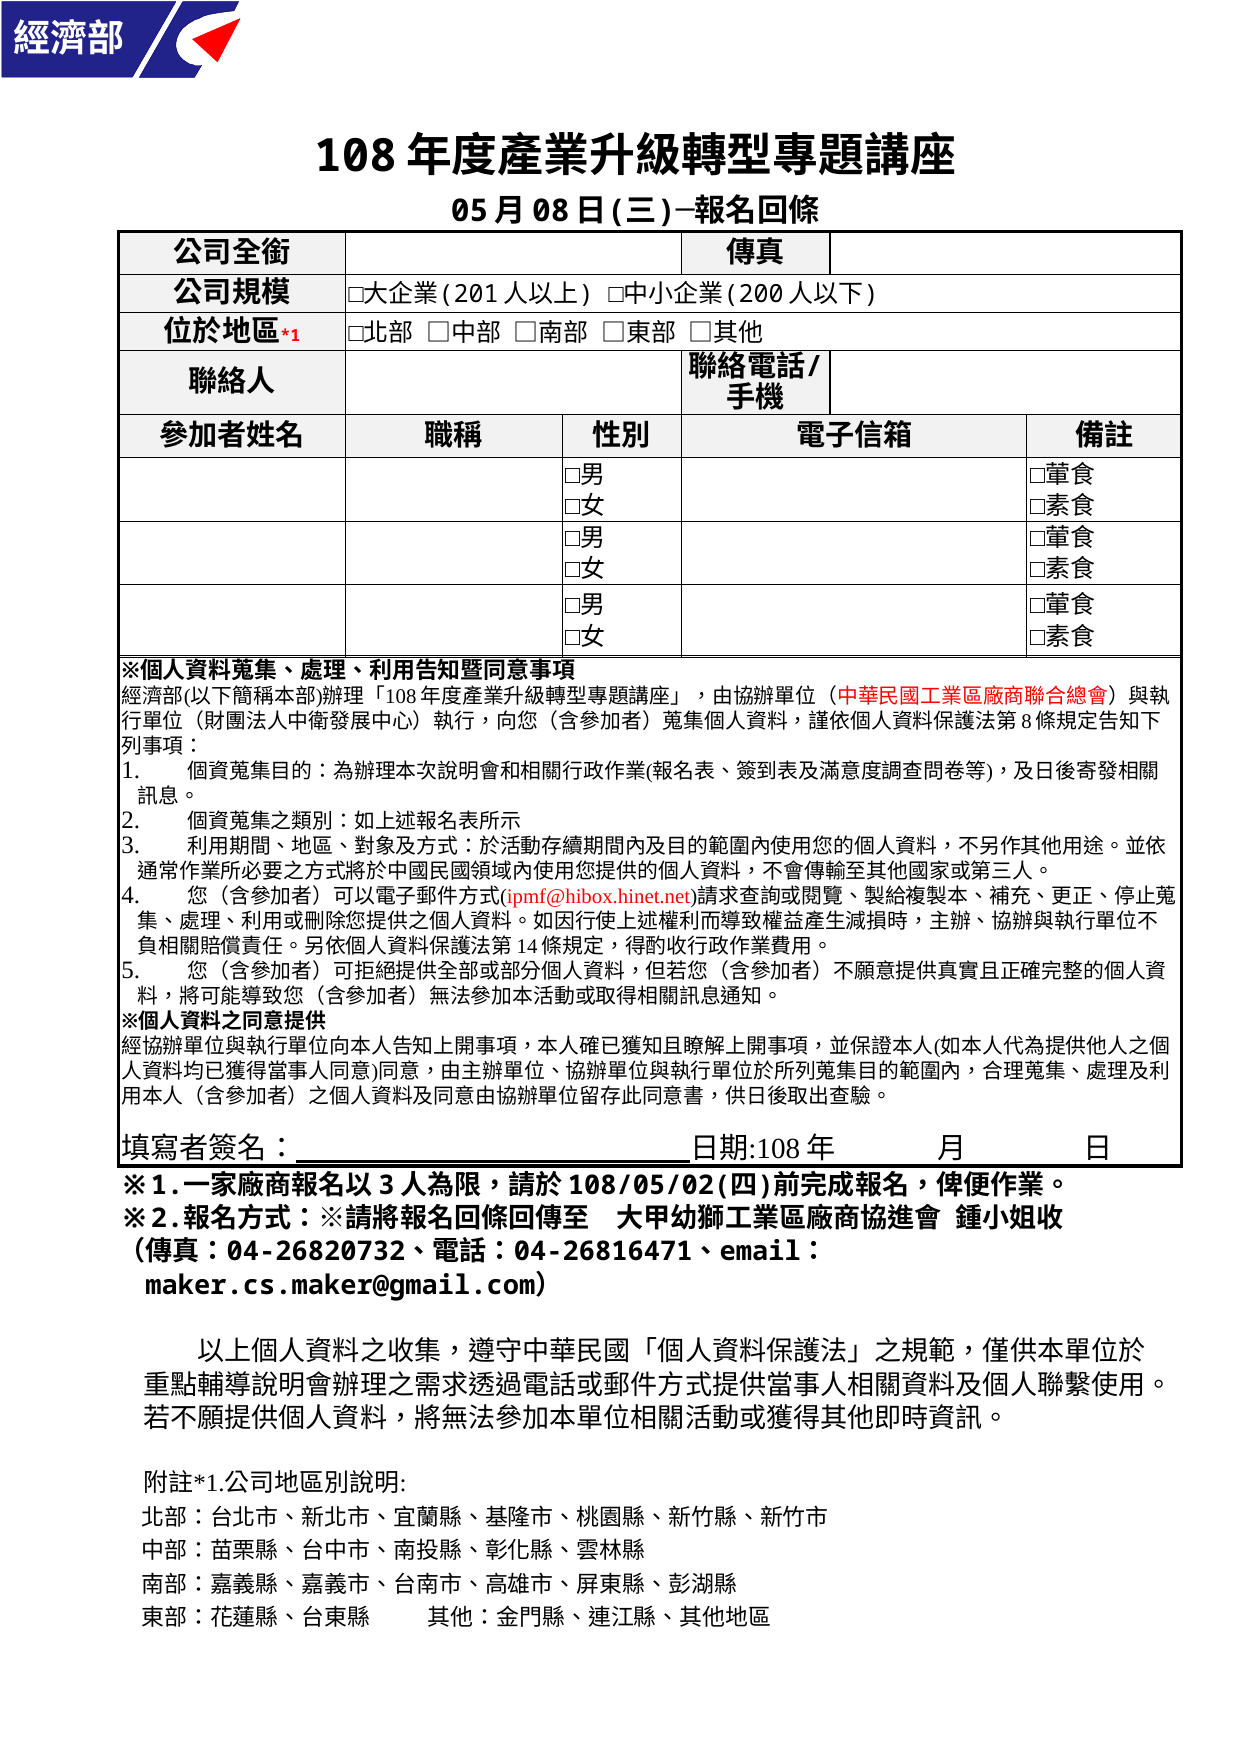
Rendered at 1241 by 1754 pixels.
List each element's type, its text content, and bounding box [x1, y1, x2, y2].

table_cell □葷食 □素食 [1027, 458, 1180, 521]
table_cell [346, 585, 562, 655]
text （傳真：04-26820732、電話：04-26816471、email：maker.cs.maker@gmail.com） [118, 1234, 1152, 1301]
table_cell [346, 458, 562, 521]
table_cell [682, 458, 1026, 521]
table_cell [346, 351, 681, 414]
table_cell [120, 522, 345, 584]
table_cell 電子信箱 [682, 415, 1026, 457]
table_cell 聯絡電話/手機 [682, 351, 829, 414]
table_cell 性別 [563, 415, 681, 457]
text 05月08日(三)─報名回條 [118, 185, 1152, 230]
table_cell 公司規模 [120, 275, 345, 312]
table_cell □葷食 □素食 [1027, 585, 1180, 655]
table_header [346, 233, 681, 274]
text 108年度產業升級轉型專題講座 [118, 118, 1152, 185]
table_cell 職稱 [346, 415, 562, 457]
table_cell [120, 585, 345, 655]
text 附註*1.公司地區別說明: [118, 1463, 1152, 1499]
table_cell [120, 458, 345, 521]
table_cell □男 □女 [563, 585, 681, 655]
table_cell [346, 522, 562, 584]
table_header [831, 233, 1180, 274]
table_cell 參加者姓名 [120, 415, 345, 457]
table_cell □大企業(201人以上) □中小企業(200人以下) [346, 275, 1180, 312]
table_header 傳真 [682, 233, 829, 274]
text ※2.報名方式：※請將報名回條回傳至 大甲幼獅工業區廠商協進會 鍾小姐收 [118, 1201, 1152, 1234]
table_cell 聯絡人 [120, 351, 345, 414]
table_cell □葷食 □素食 [1027, 522, 1180, 584]
table_header 公司全銜 [120, 233, 345, 274]
table_cell □北部 □中部 □南部 □東部 □其他 [346, 313, 1180, 350]
text 南部：嘉義縣、嘉義市、台南市、高雄市、屏東縣、彭湖縣 [118, 1566, 1152, 1599]
text ※1.一家廠商報名以3人為限，請於108/05/02(四)前完成報名，俾便作業。 [118, 1168, 1152, 1201]
text 以上個人資料之收集，遵守中華民國「個人資料保護法」之規範，僅供本單位於重點輔導說明會辦理之需求透過電話或郵件方式提供當事人相關資料及個人聯繫使用。若不願提供個人資料，將無法參加本單位相關活動或獲得其他即時資訊。 [143, 1334, 1152, 1434]
table_cell □男 □女 [563, 522, 681, 584]
table_cell [682, 522, 1026, 584]
table_cell ※個人資料蒐集、處理、利用告知暨同意事項 經濟部(以下簡稱本部)辦理「108年度產業升級轉型專題講座」，由協辦單位（中華民國工業區廠商聯合總會）與執行單位（財團法人中衛發展中心）執行，向您（含參加者）蒐集個人資料，謹依個人資料保護法第8條規定告知下列事項： 個資蒐集目的：為辦理本次說明會和相關行政作業(報名表、簽到表及滿意度調查問卷等)，及日後寄發相關訊息。 個資蒐集之類別：如上述報名表所示 利用期間、地區、對象及方式：於活動存續期間內及目的範圍內使用您的個人資料，不另作其他用途。並依通常作業所必要之方式將於中國民國領域內使用您提供的個人資料，不會傳輸至其他國家或第三人。 您（含參加者）可以電子郵件方式(ipmf@hibox.hinet.net)請求查詢或閱覽、製給複製本、補充、更正、停止蒐集、處理、利用或刪除您提供之個人資料。如因行使上述權利而導致權益產生減損時，主辦、協辦與執行單位不負相關賠償責任。另依個人資料保護法第14條規定，得酌收行政作業費用。 您（含參加者）可拒絕提供全部或部分個人資料，但若您（含參加者）不願意提供真實且正確完整的個人資料，將可能導致您（含參加者）無法參加本活動或取得相關訊息通知。 ※個人資料之同意提供 經協辦單位與執行單位向本人告知上開事項，本人確已獲知且瞭解上開事項，並保證本人(如本人代為提供他人之個人資料均已獲得當事人同意)同意，由主辦單位、協辦單位與執行單位於所列蒐集目的範圍內，合理蒐集、處理及利用本人（含參加者）之個人資料及同意由協辦單位留存此同意書，供日後取出查驗。 填寫者簽名： 日期:108年 月 日 [120, 658, 1180, 1164]
table_cell [682, 585, 1026, 655]
text 北部：台北市、新北市、宜蘭縣、基隆市、桃園縣、新竹縣、新竹市 [118, 1499, 1152, 1532]
table_cell 位於地區*1 [120, 313, 345, 350]
table_cell □男 □女 [563, 458, 681, 521]
table_cell [831, 351, 1180, 414]
table_cell 備註 [1027, 415, 1180, 457]
text 中部：苗栗縣、台中市、南投縣、彰化縣、雲林縣 [118, 1532, 1152, 1566]
text 東部：花蓮縣、台東縣 其他：金門縣、連江縣、其他地區 [118, 1599, 1152, 1632]
